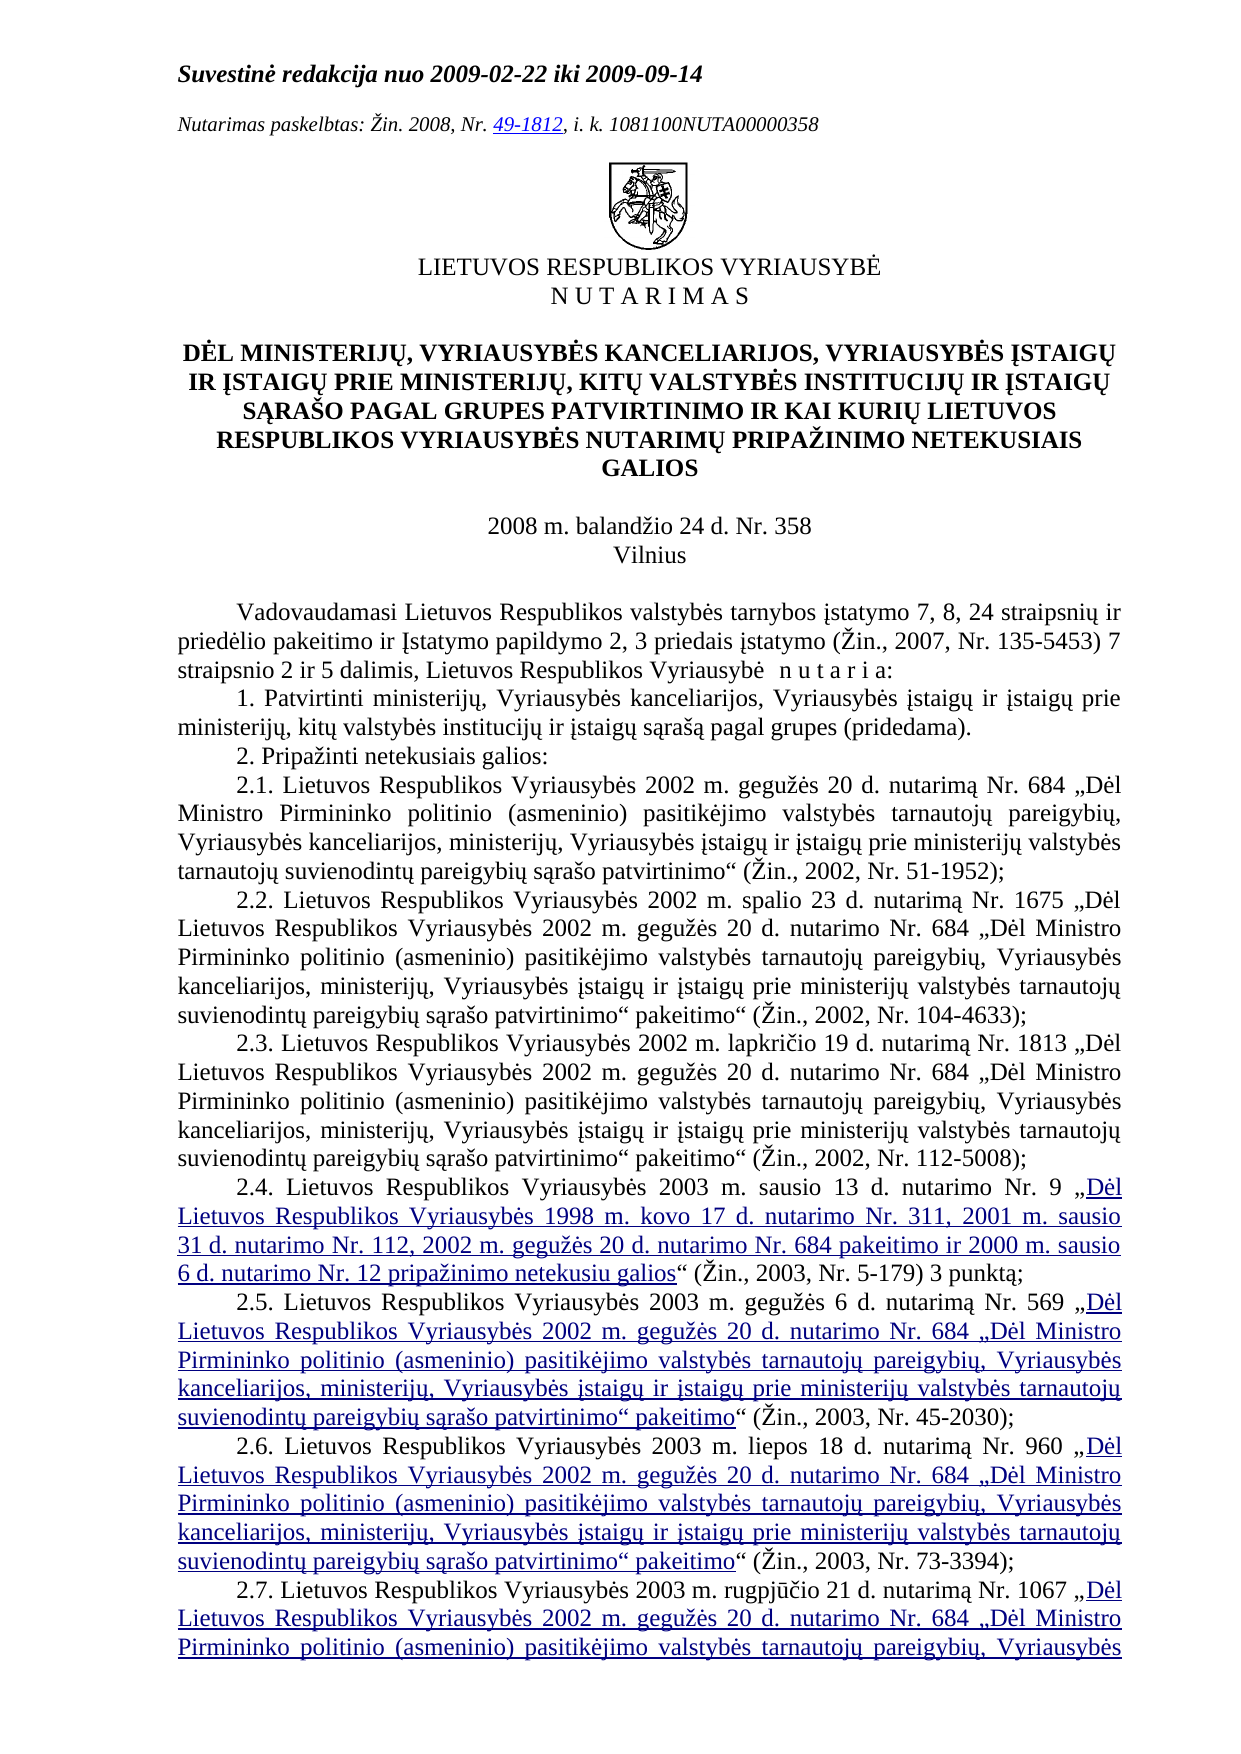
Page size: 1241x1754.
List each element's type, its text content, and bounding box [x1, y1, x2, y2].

text 2.1. Lietuvos Respublikos Vyriausybės 2002 m. gegužės 20 d. nutarimą Nr. 684 „Dėl Ministro Pirmininko politinio (asmeninio) pasitikėjimo valstybės tarnautojų pareigybių, Vyriausybės kanceliarijos, ministerijų, Vyriausybės įstaigų ir įstaigų prie ministerijų valstybės tarnautojų suvienodintų pareigybių sąrašo patvirtinimo“ (Žin., 2002, Nr. 51-1952); [177, 770, 1122, 885]
text Lietuvos Respublikos Vyriausybė [177, 252, 1122, 281]
text Pirmininko politinio (asmeninio) pasitikėjimo valstybės tarnautojų pareigybių, Vyriausybės [177, 1486, 1122, 1513]
text Vilnius [177, 540, 1122, 568]
text Vadovaudamasi Lietuvos Respublikos valstybės tarnybos įstatymo 7, 8, 24 straipsnių ir priedėlio pakeitimo ir Įstatymo papildymo 2, 3 priedais įstatymo (Žin., 2007, Nr. 135-5453) 7 straipsnio 2 ir 5 dalimis, Lietuvos Respublikos Vyriausybė nutaria: [177, 597, 1122, 683]
text 2.6. Lietuvos Respublikos Vyriausybės 2003 m. liepos 18 d. nutarimą Nr. 960 „Dėl Lietuvos Respublikos Vyriausybės 2002 m. gegužės 20 d. nutarimo Nr. 684 „Dėl Ministro [177, 1431, 1122, 1485]
text kanceliarijos, ministerijų, Vyriausybės įstaigų ir įstaigų prie ministerijų valstybės tarnautojų [177, 1371, 1122, 1398]
subtitle DĖL MINISTERIJŲ, VYRIAUSYBĖS KANCELIARIJOS, VYRIAUSYBĖS ĮSTAIGŲ IR ĮSTAIGŲ PRIE MINISTERIJŲ, KITŲ VALSTYBĖS INSTITUCIJŲ IR ĮSTAIGŲ SĄRAŠO PAGAL GRUPES patvIRTINIMO ir kai kurių LIETUVOS RESPUBLIKOS VYRIAUSYBĖS NUTARIMŲ pripAŽINIMO neteKUSIAIS GALIOS [177, 338, 1122, 482]
text 2.4. Lietuvos Respublikos Vyriausybės 2003 m. sausio 13 d. nutarimo Nr. 9 „Dėl Lietuvos Respublikos Vyriausybės 1998 m. kovo 17 d. nutarimo Nr. 311, 2001 m. sausio [177, 1172, 1122, 1226]
text Nutarimas paskelbtas: Žin. 2008, Nr. 49-1812, i. k. 1081100NUTA00000358 [177, 112, 1122, 136]
text Pirmininko politinio (asmeninio) pasitikėjimo valstybės tarnautojų pareigybių, Vyriausybės [177, 1342, 1122, 1370]
text Pirmininko politinio (asmeninio) pasitikėjimo valstybės tarnautojų pareigybių, Vyriausybės [177, 1629, 1122, 1657]
text Suvestinė redakcija nuo 2009-02-22 iki 2009-09-14 [177, 59, 1122, 88]
text 1. Patvirtinti ministerijų, Vyriausybės kanceliarijos, Vyriausybės įstaigų ir įstaigų prie ministerijų, kitų valstybės institucijų ir įstaigų sąrašą pagal grupes (pridedama). [177, 683, 1122, 741]
text 2.2. Lietuvos Respublikos Vyriausybės 2002 m. spalio 23 d. nutarimą Nr. 1675 „Dėl Lietuvos Respublikos Vyriausybės 2002 m. gegužės 20 d. nutarimo Nr. 684 „Dėl Ministro Pirmininko politinio (asmeninio) pasitikėjimo valstybės tarnautojų pareigybių, Vyriausybės kanceliarijos, ministerijų, Vyriausybės įstaigų ir įstaigų prie ministerijų valstybės tarnautojų suvienodintų pareigybių sąrašo patvirtinimo“ pakeitimo“ (Žin., 2002, Nr. 104-4633); [177, 885, 1122, 1028]
text 2. Pripažinti netekusiais galios: [177, 741, 1122, 770]
text NUTARIMAS [177, 281, 1122, 310]
text kanceliarijos, ministerijų, Vyriausybės įstaigų ir įstaigų prie ministerijų valstybės tarnautojų [177, 1514, 1122, 1542]
text suvienodintų pareigybių sąrašo patvirtinimo“ pakeitimo“ (Žin., 2003, Nr. 73-3394); [177, 1543, 1122, 1575]
text 31 d. nutarimo Nr. 112, 2002 m. gegužės 20 d. nutarimo Nr. 684 pakeitimo ir 2000 m. sausio 6 d. nutarimo Nr. 12 pripažinimo netekusiu galios“ (Žin., 2003, Nr. 5-179) 3 punktą; [177, 1227, 1122, 1287]
text 2.5. Lietuvos Respublikos Vyriausybės 2003 m. gegužės 6 d. nutarimą Nr. 569 „Dėl Lietuvos Respublikos Vyriausybės 2002 m. gegužės 20 d. nutarimo Nr. 684 „Dėl Ministro [177, 1287, 1122, 1341]
text 2008 m. balandžio 24 d. Nr. 358 [177, 511, 1122, 540]
text suvienodintų pareigybių sąrašo patvirtinimo“ pakeitimo“ (Žin., 2003, Nr. 45-2030); [177, 1399, 1122, 1431]
text 2.3. Lietuvos Respublikos Vyriausybės 2002 m. lapkričio 19 d. nutarimą Nr. 1813 „Dėl Lietuvos Respublikos Vyriausybės 2002 m. gegužės 20 d. nutarimo Nr. 684 „Dėl Ministro Pirmininko politinio (asmeninio) pasitikėjimo valstybės tarnautojų pareigybių, Vyriausybės kanceliarijos, ministerijų, Vyriausybės įstaigų ir įstaigų prie ministerijų valstybės tarnautojų suvienodintų pareigybių sąrašo patvirtinimo“ pakeitimo“ (Žin., 2002, Nr. 112-5008); [177, 1028, 1122, 1172]
text 2.7. Lietuvos Respublikos Vyriausybės 2003 m. rugpjūčio 21 d. nutarimą Nr. 1067 „Dėl Lietuvos Respublikos Vyriausybės 2002 m. gegužės 20 d. nutarimo Nr. 684 „Dėl Ministro [177, 1575, 1122, 1628]
